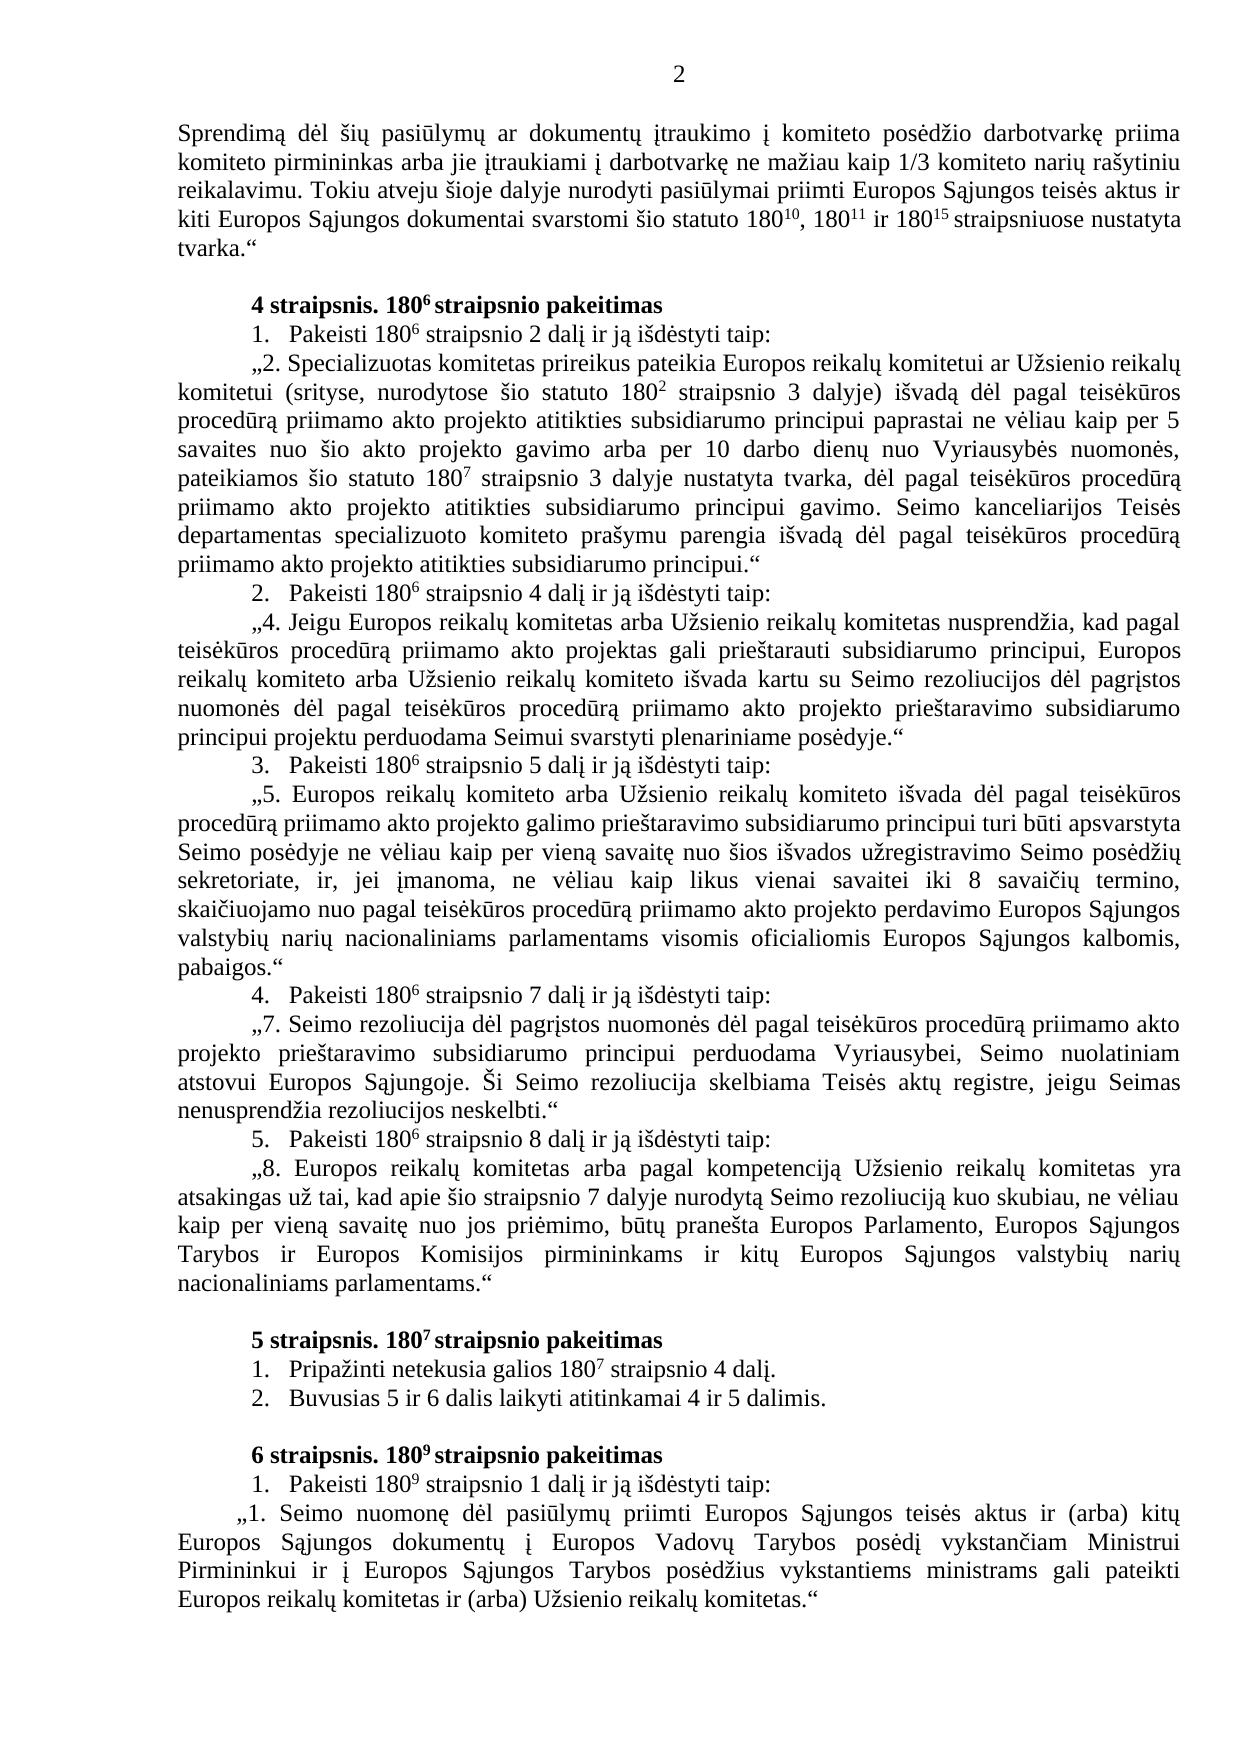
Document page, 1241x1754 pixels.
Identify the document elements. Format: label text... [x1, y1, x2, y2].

text 5 straipsnis. 1807 straipsnio pakeitimas [177, 1326, 1181, 1354]
text „4. Jeigu Europos reikalų komitetas arba Užsienio reikalų komitetas nusprendžia, kad pagal teisėkūros procedūrą priimamo akto projektas gali prieštarauti subsidiarumo principui, Europos reikalų komiteto arba Užsienio reikalų komiteto išvada kartu su Seimo rezoliucijos dėl pagrįstos nuomonės dėl pagal teisėkūros procedūrą priimamo akto projekto prieštaravimo subsidiarumo principui projektu perduodama Seimui svarstyti plenariniame posėdyje.“ [177, 607, 1181, 751]
text 4. Pakeisti 1806 straipsnio 7 dalį ir ją išdėstyti taip: [251, 981, 1181, 1009]
text 6 straipsnis. 1809 straipsnio pakeitimas [177, 1441, 1181, 1469]
text Sprendimą dėl šių pasiūlymų ar dokumentų įtraukimo į komiteto posėdžio darbotvarkę priima komiteto pirmininkas arba jie įtraukiami į darbotvarkę ne mažiau kaip 1/3 komiteto narių rašytiniu reikalavimu. Tokiu atveju šioje dalyje nurodyti pasiūlymai priimti Europos Sąjungos teisės aktus ir kiti Europos Sąjungos dokumentai svarstomi šio statuto 18010, 18011 ir 18015 straipsniuose nustatyta tvarka.“ [177, 118, 1181, 262]
text 1. Pripažinti netekusia galios 1807 straipsnio 4 dalį. [251, 1354, 1181, 1383]
text 2. Pakeisti 1806 straipsnio 4 dalį ir ją išdėstyti taip: [251, 578, 1181, 607]
text 5. Pakeisti 1806 straipsnio 8 dalį ir ją išdėstyti taip: [251, 1124, 1181, 1153]
text 1. Pakeisti 1806 straipsnio 2 dalį ir ją išdėstyti taip: [251, 319, 1181, 348]
text „7. Seimo rezoliucija dėl pagrįstos nuomonės dėl pagal teisėkūros procedūrą priimamo akto projekto prieštaravimo subsidiarumo principui perduodama Vyriausybei, Seimo nuolatiniam atstovui Europos Sąjungoje. Ši Seimo rezoliucija skelbiama Teisės aktų registre, jeigu Seimas nenusprendžia rezoliucijos neskelbti.“ [177, 1009, 1181, 1124]
text 3. Pakeisti 1806 straipsnio 5 dalį ir ją išdėstyti taip: [251, 751, 1181, 779]
text 4 straipsnis. 1806 straipsnio pakeitimas [177, 291, 1181, 319]
text „2. Specializuotas komitetas prireikus pateikia Europos reikalų komitetui ar Užsienio reikalų komitetui (srityse, nurodytose šio statuto 1802 straipsnio 3 dalyje) išvadą dėl pagal teisėkūros procedūrą priimamo akto projekto atitikties subsidiarumo principui paprastai ne vėliau kaip per 5 savaites nuo šio akto projekto gavimo arba per 10 darbo dienų nuo Vyriausybės nuomonės, pateikiamos šio statuto 1807 straipsnio 3 dalyje nustatyta tvarka, dėl pagal teisėkūros procedūrą priimamo akto projekto atitikties subsidiarumo principui gavimo. Seimo kanceliarijos Teisės departamentas specializuoto komiteto prašymu parengia išvadą dėl pagal teisėkūros procedūrą priimamo akto projekto atitikties subsidiarumo principui.“ [177, 348, 1181, 578]
text „5. Europos reikalų komiteto arba Užsienio reikalų komiteto išvada dėl pagal teisėkūros procedūrą priimamo akto projekto galimo prieštaravimo subsidiarumo principui turi būti apsvarstyta Seimo posėdyje ne vėliau kaip per vieną savaitę nuo šios išvados užregistravimo Seimo posėdžių sekretoriate, ir, jei įmanoma, ne vėliau kaip likus vienai savaitei iki 8 savaičių termino, skaičiuojamo nuo pagal teisėkūros procedūrą priimamo akto projekto perdavimo Europos Sąjungos valstybių narių nacionaliniams parlamentams visomis oficialiomis Europos Sąjungos kalbomis, pabaigos.“ [177, 779, 1181, 981]
text „1. Seimo nuomonę dėl pasiūlymų priimti Europos Sąjungos teisės aktus ir (arba) kitų Europos Sąjungos dokumentų į Europos Vadovų Tarybos posėdį vykstančiam Ministrui Pirmininkui ir į Europos Sąjungos Tarybos posėdžius vykstantiems ministrams gali pateikti Europos reikalų komitetas ir (arba) Užsienio reikalų komitetas.“ [177, 1498, 1181, 1613]
text 2. Buvusias 5 ir 6 dalis laikyti atitinkamai 4 ir 5 dalimis. [251, 1383, 1181, 1412]
text „8. Europos reikalų komitetas arba pagal kompetenciją Užsienio reikalų komitetas yra atsakingas už tai, kad apie šio straipsnio 7 dalyje nurodytą Seimo rezoliuciją kuo skubiau, ne vėliau kaip per vieną savaitę nuo jos priėmimo, būtų pranešta Europos Parlamento, Europos Sąjungos Tarybos ir Europos Komisijos pirmininkams ir kitų Europos Sąjungos valstybių narių nacionaliniams parlamentams.“ [177, 1153, 1181, 1297]
text 1. Pakeisti 1809 straipsnio 1 dalį ir ją išdėstyti taip: [251, 1469, 1181, 1498]
